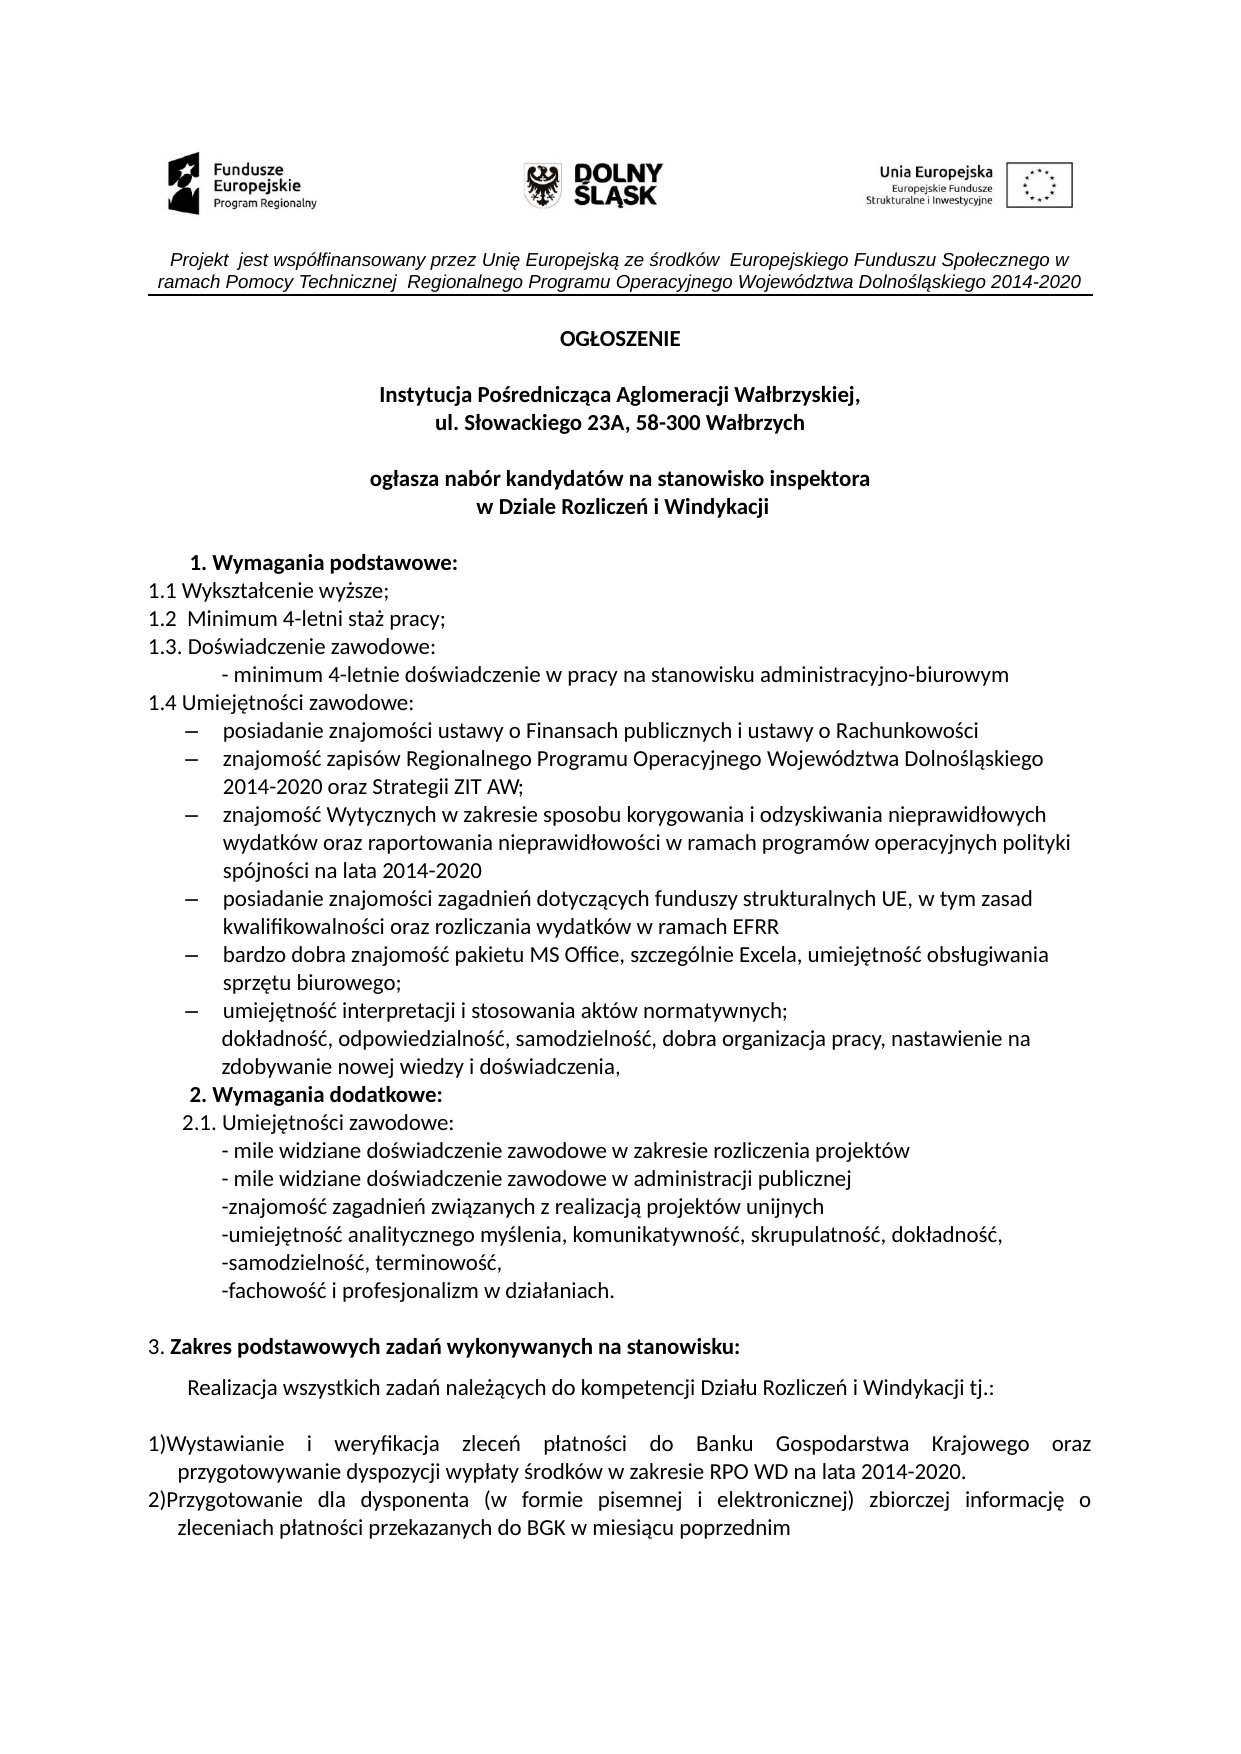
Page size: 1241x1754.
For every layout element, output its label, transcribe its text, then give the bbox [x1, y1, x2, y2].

list znajomość Wytycznych w zakresie sposobu korygowania i odzyskiwania nieprawidłowych wydatków oraz raportowania nieprawidłowości w ramach programów operacyjnych polityki spójności na lata 2014-2020 [185, 800, 1093, 884]
text 1)Wystawianie i weryfikacja zleceń płatności do Banku Gospodarstwa Krajowego oraz przygotowywanie dyspozycji wypłaty środków w zakresie RPO WD na lata 2014-2020. [148, 1429, 1093, 1485]
text Realizacja wszystkich zadań należących do kompetencji Działu Rozliczeń i Windykacji tj.: [187, 1373, 1093, 1401]
text 2.1. Umiejętności zawodowe: [151, 1108, 1093, 1136]
text ul. Słowackiego 23A, 58-300 Wałbrzych [148, 408, 1093, 436]
text Instytucja Pośrednicząca Aglomeracji Wałbrzyskiej, [148, 380, 1093, 408]
text 1.4 Umiejętności zawodowe: [148, 688, 1093, 716]
list posiadanie znajomości ustawy o Finansach publicznych i ustawy o Rachunkowości [185, 716, 1093, 744]
text ogłasza nabór kandydatów na stanowisko inspektora [148, 464, 1093, 492]
list posiadanie znajomości zagadnień dotyczących funduszy strukturalnych UE, w tym zasad kwalifikowalności oraz rozliczania wydatków w ramach EFRR [185, 884, 1093, 940]
text -umiejętność analitycznego myślenia, komunikatywność, skrupulatność, dokładność, [221, 1220, 1093, 1248]
text w Dziale Rozliczeń i Windykacji [148, 492, 1093, 520]
text -samodzielność, terminowość, [221, 1248, 1093, 1276]
list znajomość zapisów Regionalnego Programu Operacyjnego Województwa Dolnośląskiego 2014-2020 oraz Strategii ZIT AW; [185, 744, 1093, 800]
text Projekt jest współfinansowany przez Unię Europejską ze środków Europejskiego Funduszu Społecznego w ramach Pomocy Technicznej Regionalnego Programu Operacyjnego Województwa Dolnośląskiego 2014-2020 [148, 249, 1093, 294]
text - minimum 4-letnie doświadczenie w pracy na stanowisku administracyjno-biurowym [221, 660, 1093, 688]
text -znajomość zagadnień związanych z realizacją projektów unijnych [221, 1192, 1093, 1220]
text 1.3. Doświadczenie zawodowe: [148, 632, 1093, 660]
text 3. Zakres podstawowych zadań wykonywanych na stanowisku: [148, 1332, 1093, 1361]
text 1.2 Minimum 4-letni staż pracy; [148, 604, 1093, 632]
text dokładność, odpowiedzialność, samodzielność, dobra organizacja pracy, nastawienie na zdobywanie nowej wiedzy i doświadczenia, [221, 1024, 1093, 1080]
text OGŁOSZENIE [148, 324, 1093, 352]
list bardzo dobra znajomość pakietu MS Office, szczególnie Excela, umiejętność obsługiwania sprzętu biurowego; [185, 940, 1093, 996]
text 2)Przygotowanie dla dysponenta (w formie pisemnej i elektronicznej) zbiorczej informację o zleceniach płatności przekazanych do BGK w miesiącu poprzednim [148, 1485, 1093, 1541]
list umiejętność interpretacji i stosowania aktów normatywnych; [185, 996, 1093, 1024]
text 1.1 Wykształcenie wyższe; [148, 576, 1093, 604]
text 2. Wymagania dodatkowe: [148, 1080, 1093, 1108]
text - mile widziane doświadczenie zawodowe w administracji publicznej [221, 1164, 1093, 1192]
text - mile widziane doświadczenie zawodowe w zakresie rozliczenia projektów [221, 1136, 1093, 1164]
text -fachowość i profesjonalizm w działaniach. [221, 1276, 1093, 1304]
text 1. Wymagania podstawowe: [189, 548, 1093, 576]
